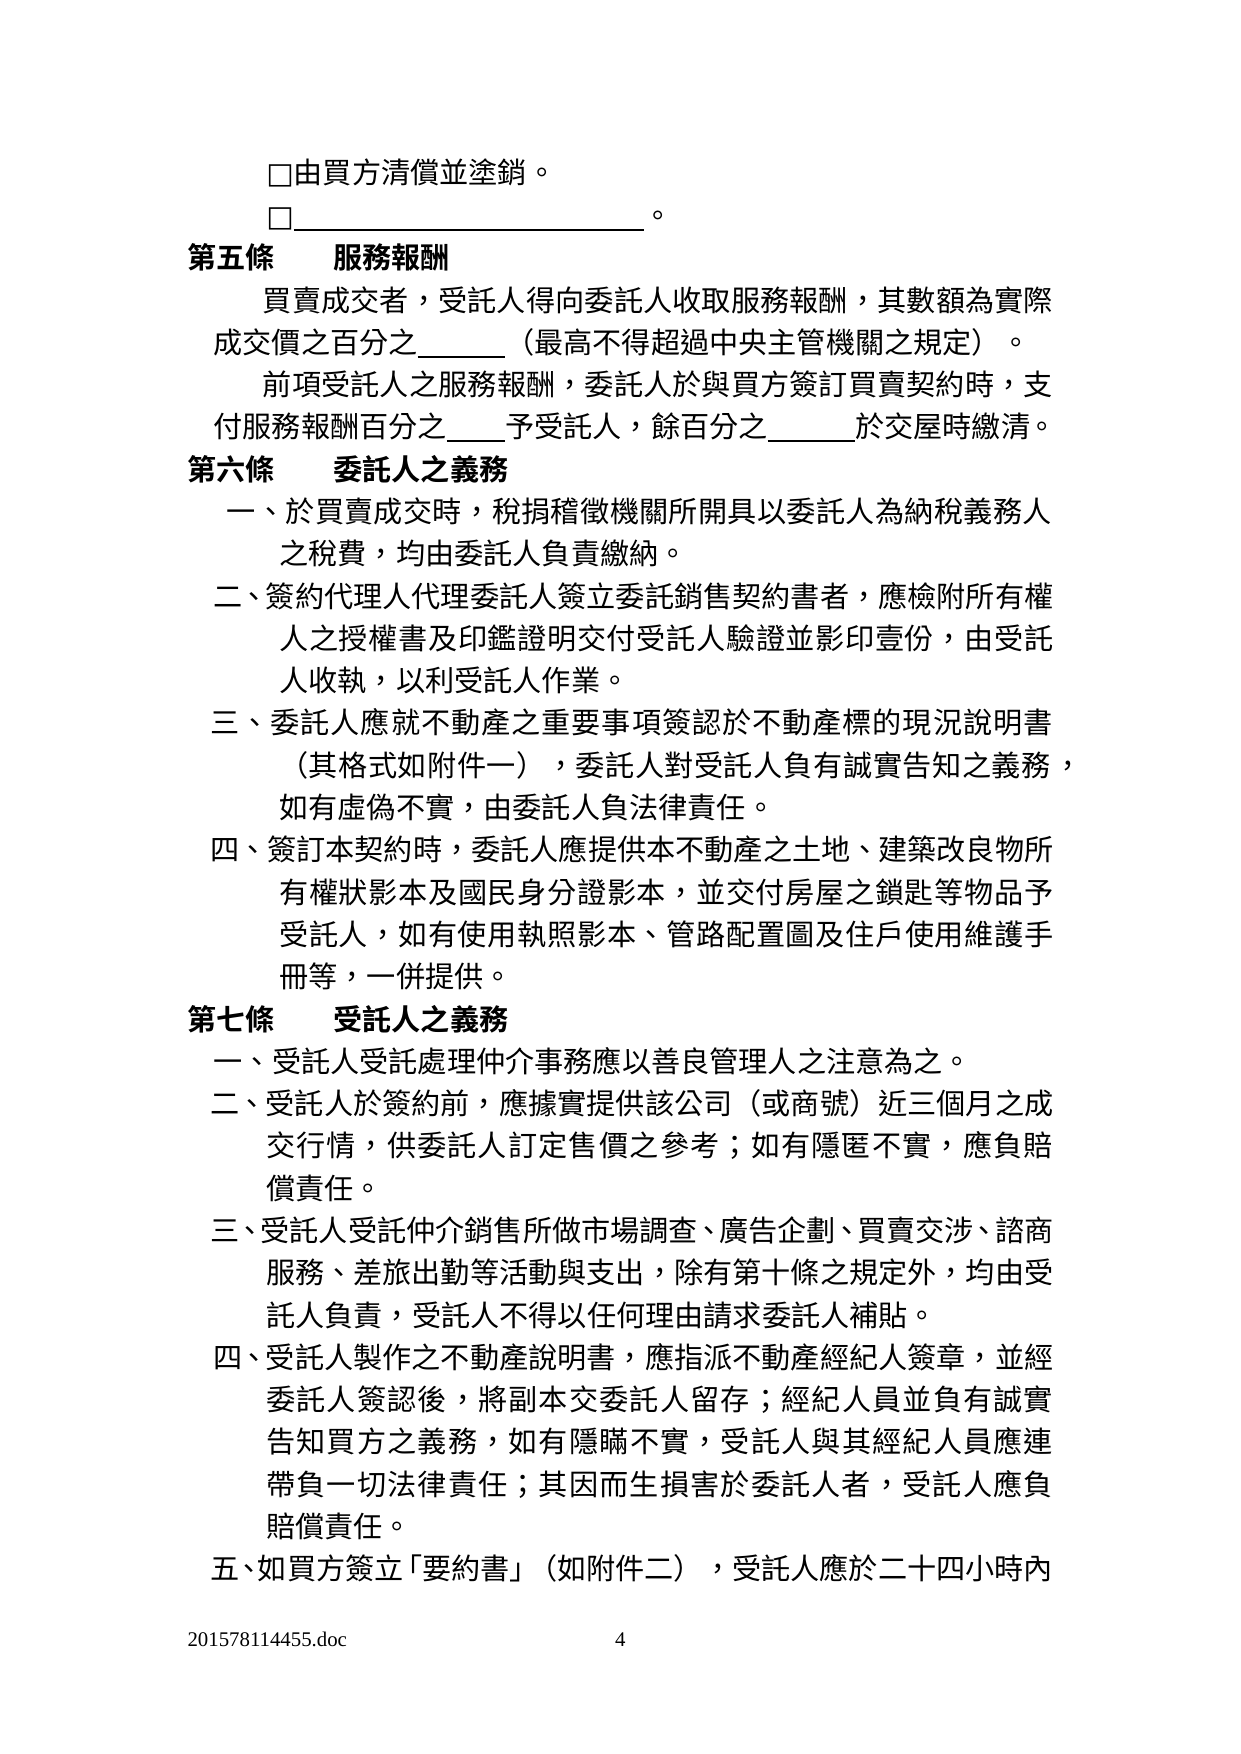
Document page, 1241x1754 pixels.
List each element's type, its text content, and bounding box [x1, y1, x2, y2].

text 三、委託人應就不動產之重要事項簽認於不動產標的現況說明書（其格式如附件一），委託人對受託人負有誠實告知之義務，如有虛偽不實，由委託人負法律責任。 [210, 700, 1053, 827]
text 五、如買方簽立「要約書」（如附件二），受託人應於二十四小時內 [210, 1546, 1053, 1588]
text 一、受託人受託處理仲介事務應以善良管理人之注意為之。 [213, 1038, 1053, 1081]
text 一、於買賣成交時，稅捐稽徵機關所開具以委託人為納稅義務人之稅費，均由委託人負責繳納。 [227, 488, 1053, 573]
text 二、受託人於簽約前，應據實提供該公司（或商號）近三個月之成交行情，供委託人訂定售價之參考；如有隱匿不實，應負賠償責任。 [210, 1081, 1053, 1207]
text 三、受託人受託仲介銷售所做市場調查、廣告企劃、買賣交涉、諮商服務、差旅出勤等活動與支出，除有第十條之規定外，均由受託人負責，受託人不得以任何理由請求委託人補貼。 [210, 1207, 1053, 1334]
text □由買方清償並塗銷。 [187, 150, 1053, 192]
text 第五條 服務報酬 [187, 235, 1053, 277]
text 二、簽約代理人代理委託人簽立委託銷售契約書者，應檢附所有權人之授權書及印鑑證明交付受託人驗證並影印壹份，由受託人收執，以利受託人作業。 [213, 573, 1053, 700]
text 四、受託人製作之不動產說明書，應指派不動產經紀人簽章，並經委託人簽認後，將副本交委託人留存；經紀人員並負有誠實告知買方之義務，如有隱瞞不實，受託人與其經紀人員應連帶負一切法律責任；其因而生損害於委託人者，受託人應負賠償責任。 [213, 1334, 1053, 1546]
text 第七條 受託人之義務 [187, 996, 1053, 1038]
text 第六條 委託人之義務 [187, 446, 1053, 488]
text 前項受託人之服務報酬，委託人於與買方簽訂買賣契約時，支付服務報酬百分之 予受託人，餘百分之 於交屋時繳清。 [213, 362, 1053, 446]
text □ 。 [187, 192, 1053, 235]
text 買賣成交者，受託人得向委託人收取服務報酬，其數額為實際成交價之百分之 （最高不得超過中央主管機關之規定）。 [213, 277, 1053, 362]
text 四、簽訂本契約時，委託人應提供本不動產之土地、建築改良物所有權狀影本及國民身分證影本，並交付房屋之鎖匙等物品予受託人，如有使用執照影本、管路配置圖及住戶使用維護手冊等，一併提供。 [210, 827, 1053, 996]
